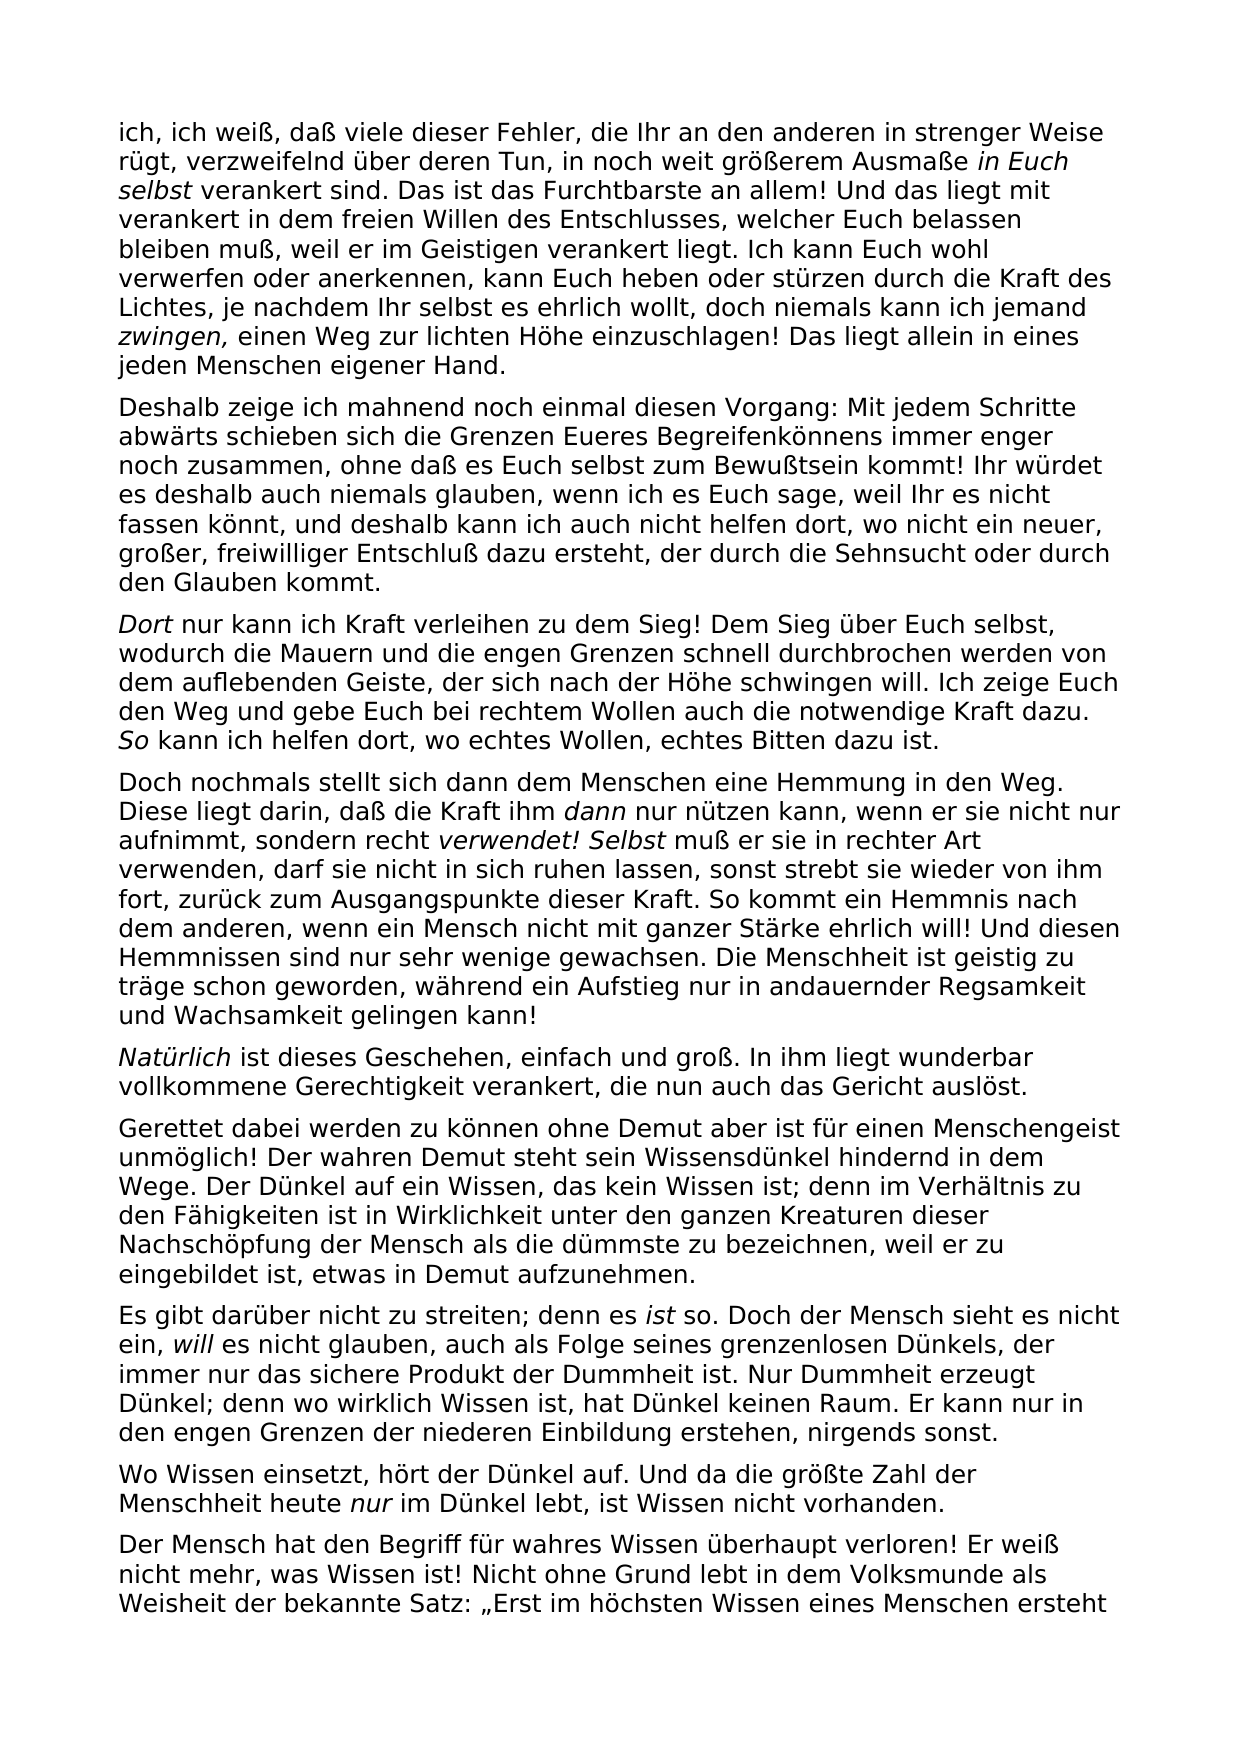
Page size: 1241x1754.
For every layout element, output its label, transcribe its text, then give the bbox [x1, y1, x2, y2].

text Natürlich ist dieses Geschehen, einfach und groß. In ihm liegt wunderbar vollkommene Gerechtigkeit verankert, die nun auch das Gericht auslöst. [118, 1043, 1122, 1101]
text Es gibt darüber nicht zu streiten; denn es ist so. Doch der Mensch sieht es nicht ein, will es nicht glauben, auch als Folge seines grenzenlosen Dünkels, der immer nur das sichere Produkt der Dummheit ist. Nur Dummheit erzeugt Dünkel; denn wo wirklich Wissen ist, hat Dünkel keinen Raum. Er kann nur in den engen Grenzen der niederen Einbildung erstehen, nirgends sonst. [118, 1301, 1122, 1447]
text Dort nur kann ich Kraft verleihen zu dem Sieg! Dem Sieg über Euch selbst, wodurch die Mauern und die engen Grenzen schnell durchbrochen werden von dem auflebenden Geiste, der sich nach der Höhe schwingen will. Ich zeige Euch den Weg und gebe Euch bei rechtem Wollen auch die notwendige Kraft dazu. So kann ich helfen dort, wo echtes Wollen, echtes Bitten dazu ist. [118, 610, 1122, 756]
text Der Mensch hat den Begriff für wahres Wissen überhaupt verloren! Er weiß nicht mehr, was Wissen ist! Nicht ohne Grund lebt in dem Volksmunde als Weisheit der bekannte Satz: „Erst im höchsten Wissen eines Menschen ersteht [118, 1531, 1122, 1618]
text Doch nochmals stellt sich dann dem Menschen eine Hemmung in den Weg. Diese liegt darin, daß die Kraft ihm dann nur nützen kann, wenn er sie nicht nur aufnimmt, sondern recht verwendet! Selbst muß er sie in rechter Art verwenden, darf sie nicht in sich ruhen lassen, sonst strebt sie wieder von ihm fort, zurück zum Ausgangspunkte dieser Kraft. So kommt ein Hemmnis nach dem anderen, wenn ein Mensch nicht mit ganzer Stärke ehrlich will! Und diesen Hemmnissen sind nur sehr wenige gewachsen. Die Menschheit ist geistig zu träge schon geworden, während ein Aufstieg nur in andauernder Regsamkeit und Wachsamkeit gelingen kann! [118, 768, 1122, 1031]
text Deshalb zeige ich mahnend noch einmal diesen Vorgang: Mit jedem Schritte abwärts schieben sich die Grenzen Eueres Begreifenkönnens immer enger noch zusammen, ohne daß es Euch selbst zum Bewußtsein kommt! Ihr würdet es deshalb auch niemals glauben, wenn ich es Euch sage, weil Ihr es nicht fassen könnt, und deshalb kann ich auch nicht helfen dort, wo nicht ein neuer, großer, freiwilliger Entschluß dazu ersteht, der durch die Sehnsucht oder durch den Glauben kommt. [118, 393, 1122, 597]
text Wo Wissen einsetzt, hört der Dünkel auf. Und da die größte Zahl der Menschheit heute nur im Dünkel lebt, ist Wissen nicht vorhanden. [118, 1460, 1122, 1518]
text ich, ich weiß, daß viele dieser Fehler, die Ihr an den anderen in strenger Weise rügt, verzweifelnd über deren Tun, in noch weit größerem Ausmaße in Euch selbst verankert sind. Das ist das Furchtbarste an allem! Und das liegt mit verankert in dem freien Willen des Entschlusses, welcher Euch belassen bleiben muß, weil er im Geistigen verankert liegt. Ich kann Euch wohl verwerfen oder anerkennen, kann Euch heben oder stürzen durch die Kraft des Lichtes, je nachdem Ihr selbst es ehrlich wollt, doch niemals kann ich jemand zwingen, einen Weg zur lichten Höhe einzuschlagen! Das liegt allein in eines jeden Menschen eigener Hand. [118, 118, 1122, 381]
text Gerettet dabei werden zu können ohne Demut aber ist für einen Menschengeist unmöglich! Der wahren Demut steht sein Wissensdünkel hindernd in dem Wege. Der Dünkel auf ein Wissen, das kein Wissen ist; denn im Verhältnis zu den Fähigkeiten ist in Wirklichkeit unter den ganzen Kreaturen dieser Nachschöpfung der Mensch als die dümmste zu bezeichnen, weil er zu eingebildet ist, etwas in Demut aufzunehmen. [118, 1114, 1122, 1289]
